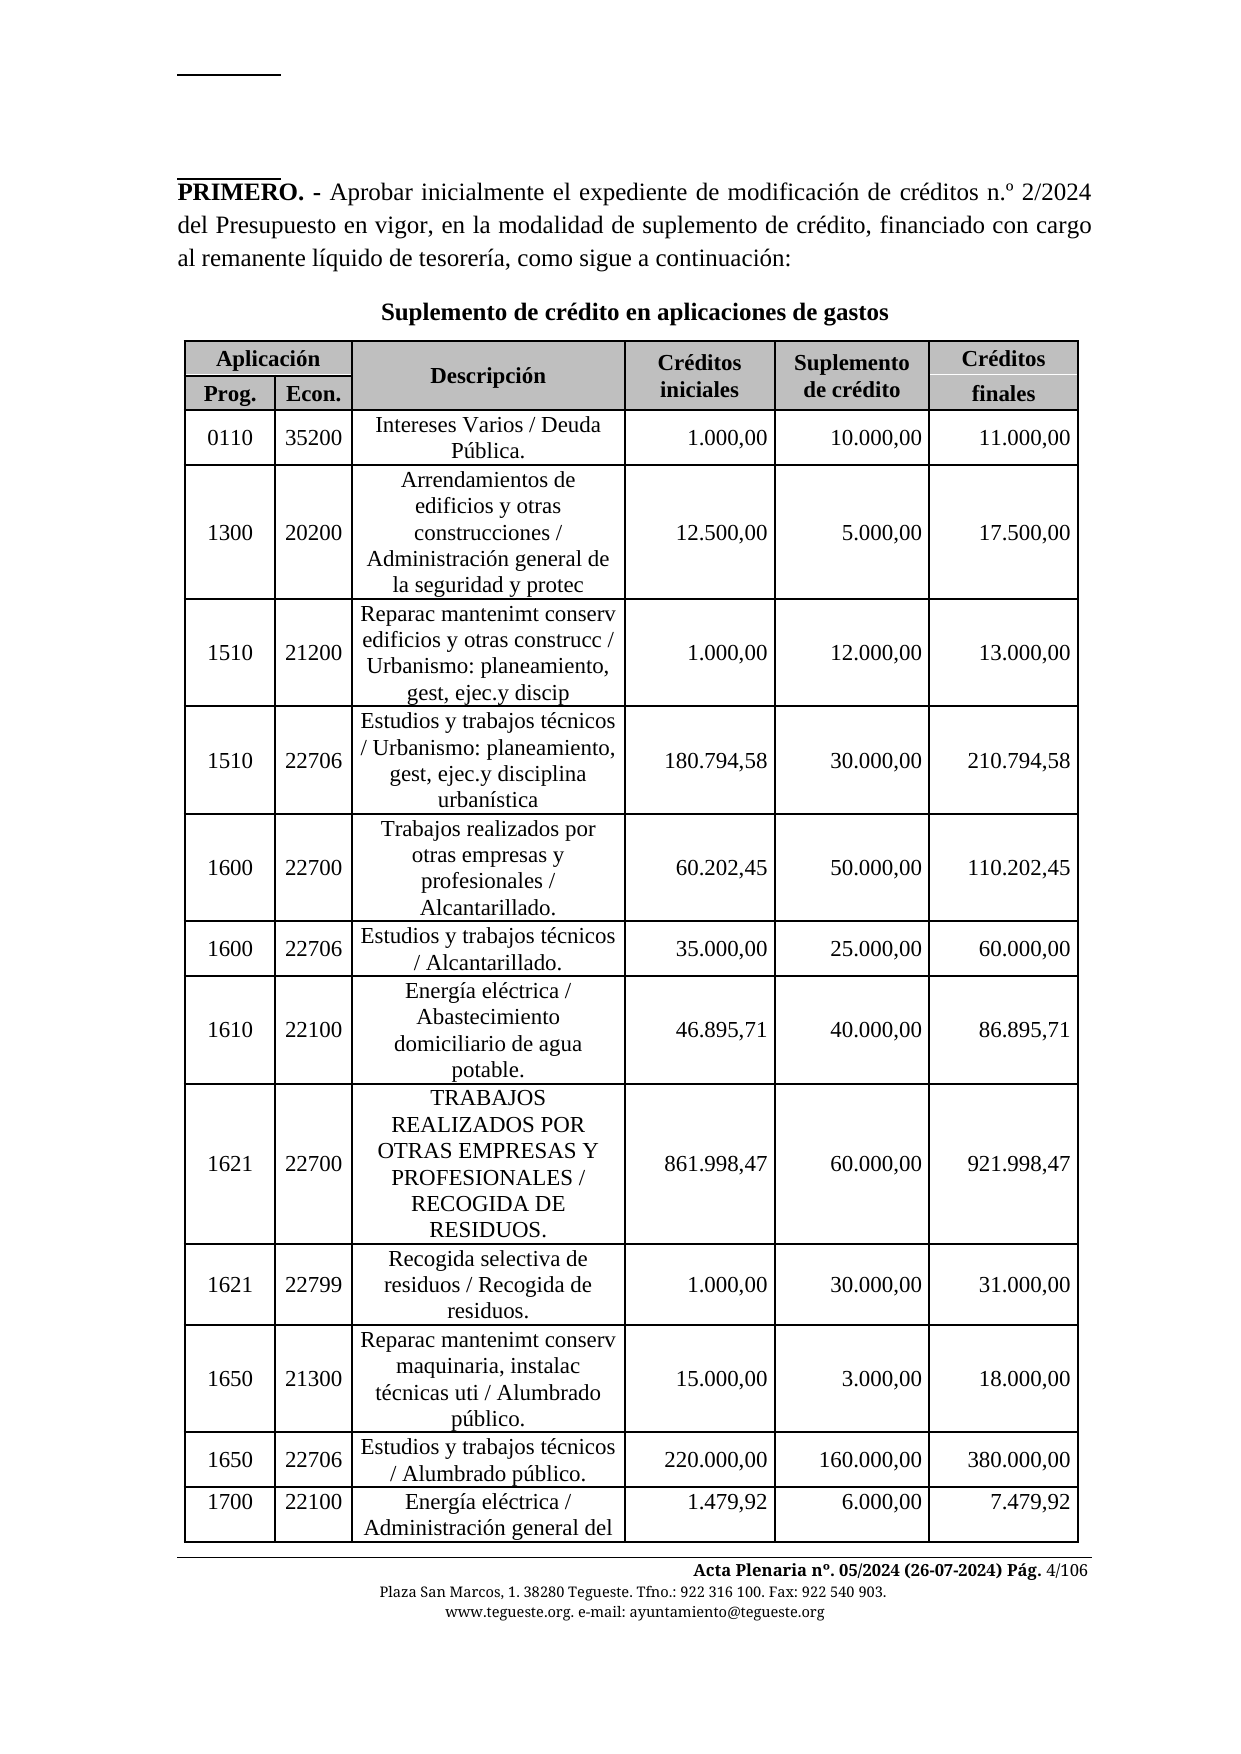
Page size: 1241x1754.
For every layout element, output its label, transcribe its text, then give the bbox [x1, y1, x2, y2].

table_cell 86.895,71 [930, 977, 1077, 1082]
table_cell 10.000,00 [776, 411, 928, 464]
table_cell 12.000,00 [776, 600, 928, 705]
table_cell 1.479,92 [626, 1488, 774, 1541]
table_cell TRABAJOS REALIZADOS POR OTRAS EMPRESAS Y PROFESIONALES / RECOGIDA DE RESIDUOS. [353, 1085, 624, 1243]
table_cell 1510 [186, 707, 274, 813]
table_cell 60.000,00 [776, 1085, 928, 1243]
table_cell Trabajos realizados por otras empresas y profesionales / Alcantarillado. [353, 815, 624, 920]
table_cell 3.000,00 [776, 1326, 928, 1431]
table_cell Reparac mantenimt conserv edificios y otras construcc / Urbanismo: planeamiento, gest, ejec.y discip [353, 600, 624, 705]
table_header Aplicación [186, 342, 351, 374]
table_cell Energía eléctrica / Administración general del [353, 1488, 624, 1541]
table_cell 50.000,00 [776, 815, 928, 920]
table_cell 30.000,00 [776, 707, 928, 813]
table_cell 12.500,00 [626, 466, 774, 598]
table_cell 5.000,00 [776, 466, 928, 598]
table_cell 22100 [276, 1488, 351, 1541]
table_cell Arrendamientos de edificios y otras construcciones / Administración general de la seguridad y protec [353, 466, 624, 598]
table_cell 1621 [186, 1085, 274, 1243]
table_cell 11.000,00 [930, 411, 1077, 464]
table_cell 380.000,00 [930, 1433, 1077, 1486]
table_cell 22706 [276, 707, 351, 813]
table_cell 7.479,92 [930, 1488, 1077, 1541]
table_cell Reparac mantenimt conserv maquinaria, instalac técnicas uti / Alumbrado público. [353, 1326, 624, 1431]
table_header Créditos iniciales [626, 342, 774, 409]
table_cell 210.794,58 [930, 707, 1077, 813]
table_cell 921.998,47 [930, 1085, 1077, 1243]
table_cell 18.000,00 [930, 1326, 1077, 1431]
table_cell 31.000,00 [930, 1245, 1077, 1324]
table_cell 21200 [276, 600, 351, 705]
table_cell 13.000,00 [930, 600, 1077, 705]
table_cell 1650 [186, 1326, 274, 1431]
table_cell Intereses Varios / Deuda Pública. [353, 411, 624, 464]
table_cell 180.794,58 [626, 707, 774, 813]
table_cell Recogida selectiva de residuos / Recogida de residuos. [353, 1245, 624, 1324]
table_cell 220.000,00 [626, 1433, 774, 1486]
table_cell 1650 [186, 1433, 274, 1486]
table_cell 1621 [186, 1245, 274, 1324]
table_cell 22706 [276, 922, 351, 975]
table_header Créditos [930, 342, 1077, 374]
table_cell 46.895,71 [626, 977, 774, 1082]
table_cell 15.000,00 [626, 1326, 774, 1431]
table_cell 20200 [276, 466, 351, 598]
table_cell 1.000,00 [626, 411, 774, 464]
table_cell Estudios y trabajos técnicos / Alumbrado público. [353, 1433, 624, 1486]
table_cell 1700 [186, 1488, 274, 1541]
table_cell 60.202,45 [626, 815, 774, 920]
table_cell 22700 [276, 815, 351, 920]
table_header Suplemento de crédito [776, 342, 928, 409]
table_cell 40.000,00 [776, 977, 928, 1082]
table_cell Econ. [276, 377, 351, 409]
table_cell 22799 [276, 1245, 351, 1324]
table_cell 1610 [186, 977, 274, 1082]
table_cell 1.000,00 [626, 600, 774, 705]
table_cell 22100 [276, 977, 351, 1082]
table_cell 30.000,00 [776, 1245, 928, 1324]
table_cell 1300 [186, 466, 274, 598]
table_cell 1.000,00 [626, 1245, 774, 1324]
table_cell finales [930, 375, 1077, 409]
table_cell 60.000,00 [930, 922, 1077, 975]
table_cell 110.202,45 [930, 815, 1077, 920]
table_cell Estudios y trabajos técnicos / Alcantarillado. [353, 922, 624, 975]
table_cell 22706 [276, 1433, 351, 1486]
table_cell Energía eléctrica / Abastecimiento domiciliario de agua potable. [353, 977, 624, 1082]
table_cell 861.998,47 [626, 1085, 774, 1243]
table_cell Estudios y trabajos técnicos / Urbanismo: planeamiento, gest, ejec.y disciplina urbanística [353, 707, 624, 813]
subtitle Suplemento de crédito en aplicaciones de gastos [177, 297, 1092, 326]
table_cell 35.000,00 [626, 922, 774, 975]
table_cell 25.000,00 [776, 922, 928, 975]
table_cell Prog. [186, 377, 274, 409]
table_cell 35200 [276, 411, 351, 464]
table_cell 17.500,00 [930, 466, 1077, 598]
table_cell 1600 [186, 922, 274, 975]
text PRIMERO. - Aprobar inicialmente el expediente de modificación de créditos n.º 2/2024 del Presupuesto en vigor, en la modalidad de suplemento de crédito, financiado con cargo al remanente líquido de tesorería, como sigue a continuación: [177, 177, 1092, 272]
table_cell 1600 [186, 815, 274, 920]
table_cell 160.000,00 [776, 1433, 928, 1486]
table_cell 22700 [276, 1085, 351, 1243]
table_cell 1510 [186, 600, 274, 705]
table_cell 6.000,00 [776, 1488, 928, 1541]
table_cell 0110 [186, 411, 274, 464]
table_cell 21300 [276, 1326, 351, 1431]
table_header Descripción [353, 342, 624, 409]
